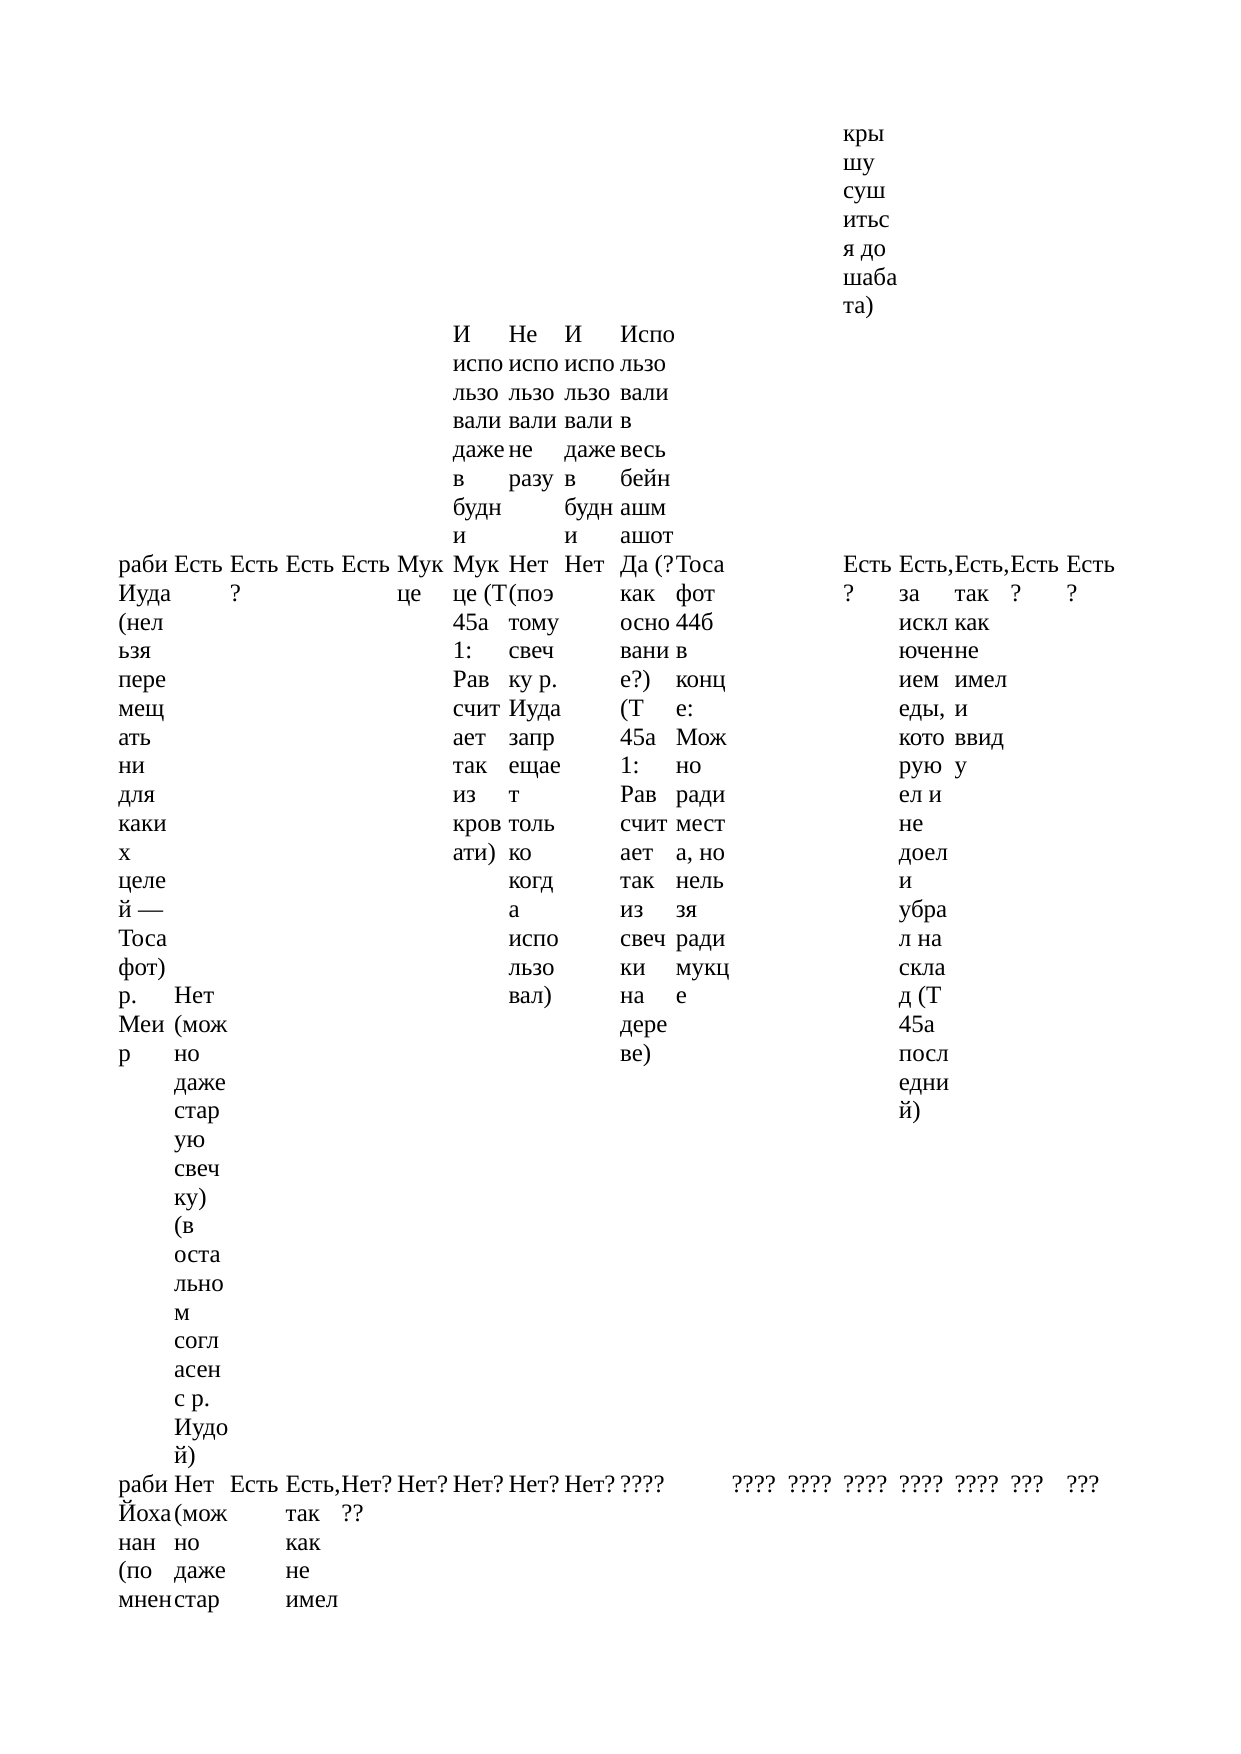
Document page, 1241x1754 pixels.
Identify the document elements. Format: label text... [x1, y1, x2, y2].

table_cell [676, 233, 731, 463]
table_cell Нойлад [1010, 118, 1066, 233]
table_cell Предмет, который не для чего друго не годится, кроме запрещённого (трубы). Даже ни разу не использовали (Тосафот 44б "ло иниах ялеа меот") [397, 118, 453, 233]
table_cell Есть, за исключением еды, которую ел и не доел и убрал на склад (Т 45а последний) [899, 463, 954, 1383]
table_cell ???? [731, 1383, 787, 1613]
table_cell Большая лампа — не планировали что в шабат она потухнет [285, 118, 341, 233]
table_cell Нет??? [341, 1383, 397, 1613]
table_cell Нет (можно даже старую свечку) (в остальном согласен с р. Иудой) [174, 894, 229, 1383]
table_cell Нет [564, 463, 620, 1383]
table_cell раби Йоханан (по мнению р. Шимона если предмет имеет постоянное место — мукце (45б)) [118, 1383, 174, 1613]
table_cell мукце из-за заповеди (Т 45а 4: можно перемещать, так как перемещеием не отменяется заповедь) [230, 118, 285, 233]
table_cell Есть [230, 1383, 285, 1613]
table_cell [731, 233, 787, 463]
table_cell Недозерлые помидоры (не пригодные до конца ещё, но руками не даху)? [954, 118, 1010, 233]
table_cell [1066, 233, 1122, 463]
table_cell [787, 233, 843, 463]
table_cell ??? [1010, 1383, 1066, 1613]
table_cell [843, 233, 899, 463]
table_cell Нет? [564, 1383, 620, 1613]
table_cell ???? [899, 1383, 954, 1613]
table_cell Нет? [453, 1383, 508, 1613]
table_cell раби Иуда (нельзя перемещать ни для каких целей — Тосафот) [118, 463, 174, 894]
table_cell Тосафот 44б в конце: Можно ради места, но нельзя ради мукце [676, 463, 731, 1613]
table_cell Не использовали не разу [508, 233, 564, 463]
table_cell Нет? [397, 1383, 453, 1613]
table_cell И использовали даже в будни [453, 233, 508, 463]
table_cell Деньги [787, 118, 843, 233]
table_cell [899, 233, 954, 463]
table_cell [787, 463, 843, 1383]
table_cell ??? [1066, 1383, 1122, 1613]
table_cell Есть, так как не имели ввиду [954, 463, 1010, 1383]
table_cell Не планировал использовать в шабат (вещь лежащая на складу) [899, 118, 954, 233]
table_cell Нет (можно даже старую) [174, 1383, 229, 1613]
table_cell Забыли на разрешённой вещи [731, 118, 787, 233]
table_cell Предназначенный предмет [453, 118, 564, 233]
table_cell Есть [341, 463, 397, 1383]
table_cell Использовали в весь бейн ашмашот [620, 233, 676, 463]
table_cell Основание [676, 118, 731, 233]
table_cell Нет (поэтому свечку р. Иуда запрещает только когда использовал) [508, 463, 564, 1383]
table_cell Есть [285, 463, 341, 1383]
table_cell Есть? [1066, 463, 1122, 1383]
table_cell [1010, 233, 1066, 463]
table_cell [174, 233, 229, 463]
table_cell Зарезанная для заболевшего в шабат корова или срезанная тыква [341, 118, 397, 233]
table_cell Даха беядаим и из-за этого не возможно (без напряга) использовать в шабат (и свечка не пример, так как закончилась причина дхии — она потухла Т 45а 3) (например, финики даже ел и убрал на крышу сушиться до шабата) [843, 118, 899, 233]
table_cell ???? [787, 1383, 843, 1613]
table_cell [954, 233, 1010, 463]
table_cell ???? [843, 1383, 899, 1613]
table_cell Есть? [843, 463, 899, 1383]
table_cell ???? [954, 1383, 1010, 1613]
table_cell Да (?как основание?) (Т 45а 1: Рав считает так из свечки на дереве) [620, 463, 676, 1383]
table_cell Есть? [1010, 463, 1066, 1383]
table_cell Есть? [230, 463, 285, 1383]
table_cell И использовали даже в будни [564, 233, 620, 463]
table_cell [397, 233, 453, 463]
table_cell [341, 233, 397, 463]
table_cell Есть, так как не имел [285, 1383, 341, 1613]
table_cell [118, 118, 174, 233]
table_cell [731, 463, 787, 1383]
table_cell ???? [620, 1383, 676, 1613]
table_cell [230, 233, 285, 463]
table_cell [118, 233, 174, 463]
table_cell [285, 233, 341, 463]
table_cell Мукце (Т 45а 1: Рав считает так из кровати) [453, 463, 508, 1383]
table_cell [1066, 118, 1122, 233]
table_cell р. Меир [118, 894, 174, 1383]
table_cell Мукце [397, 463, 453, 1383]
table_cell Нет? [508, 1383, 564, 1613]
table_cell Есть [174, 463, 229, 894]
table_cell мукце из-за отвращения (когда предназначено только для запрещённой работы, как свеча?) [174, 118, 229, 233]
table_cell Не предназначенный предмет [564, 118, 676, 233]
